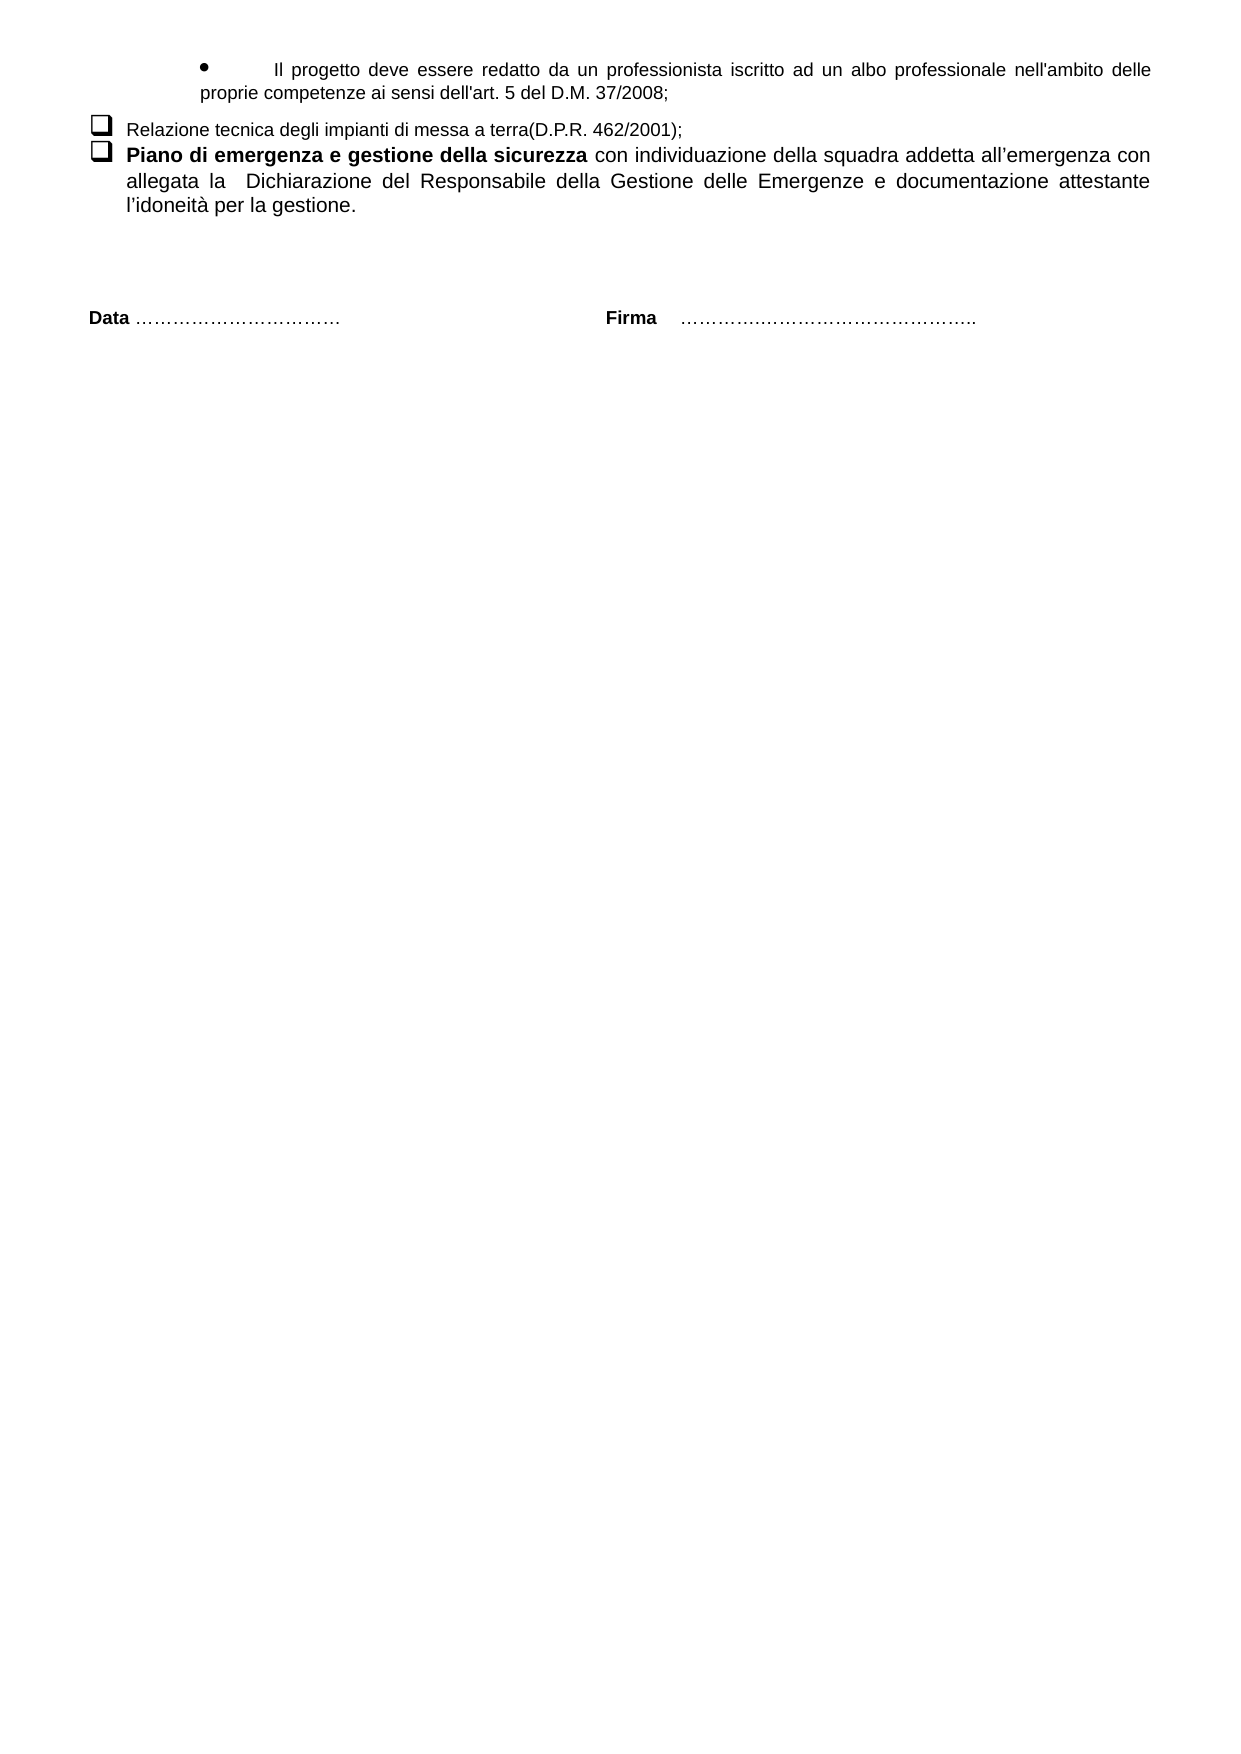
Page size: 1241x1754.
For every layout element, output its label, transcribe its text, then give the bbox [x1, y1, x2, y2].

list Piano di emergenza e gestione della sicurezza con individuazione della squadra addetta all’emergenza con allegata la Dichiarazione del Responsabile della Gestione delle Emergenze e documentazione attestante l’idoneità per la gestione. [89, 143, 1152, 217]
text Data …………………………… Firma ………….…………………………….. [89, 307, 1152, 328]
list Relazione tecnica degli impianti di messa a terra(D.P.R. 462/2001); [89, 116, 1152, 143]
list Il progetto deve essere redatto da un professionista iscritto ad un albo professionale nell'ambito delle proprie competenze ai sensi dell'art. 5 del D.M. 37/2008; [200, 59, 1152, 104]
